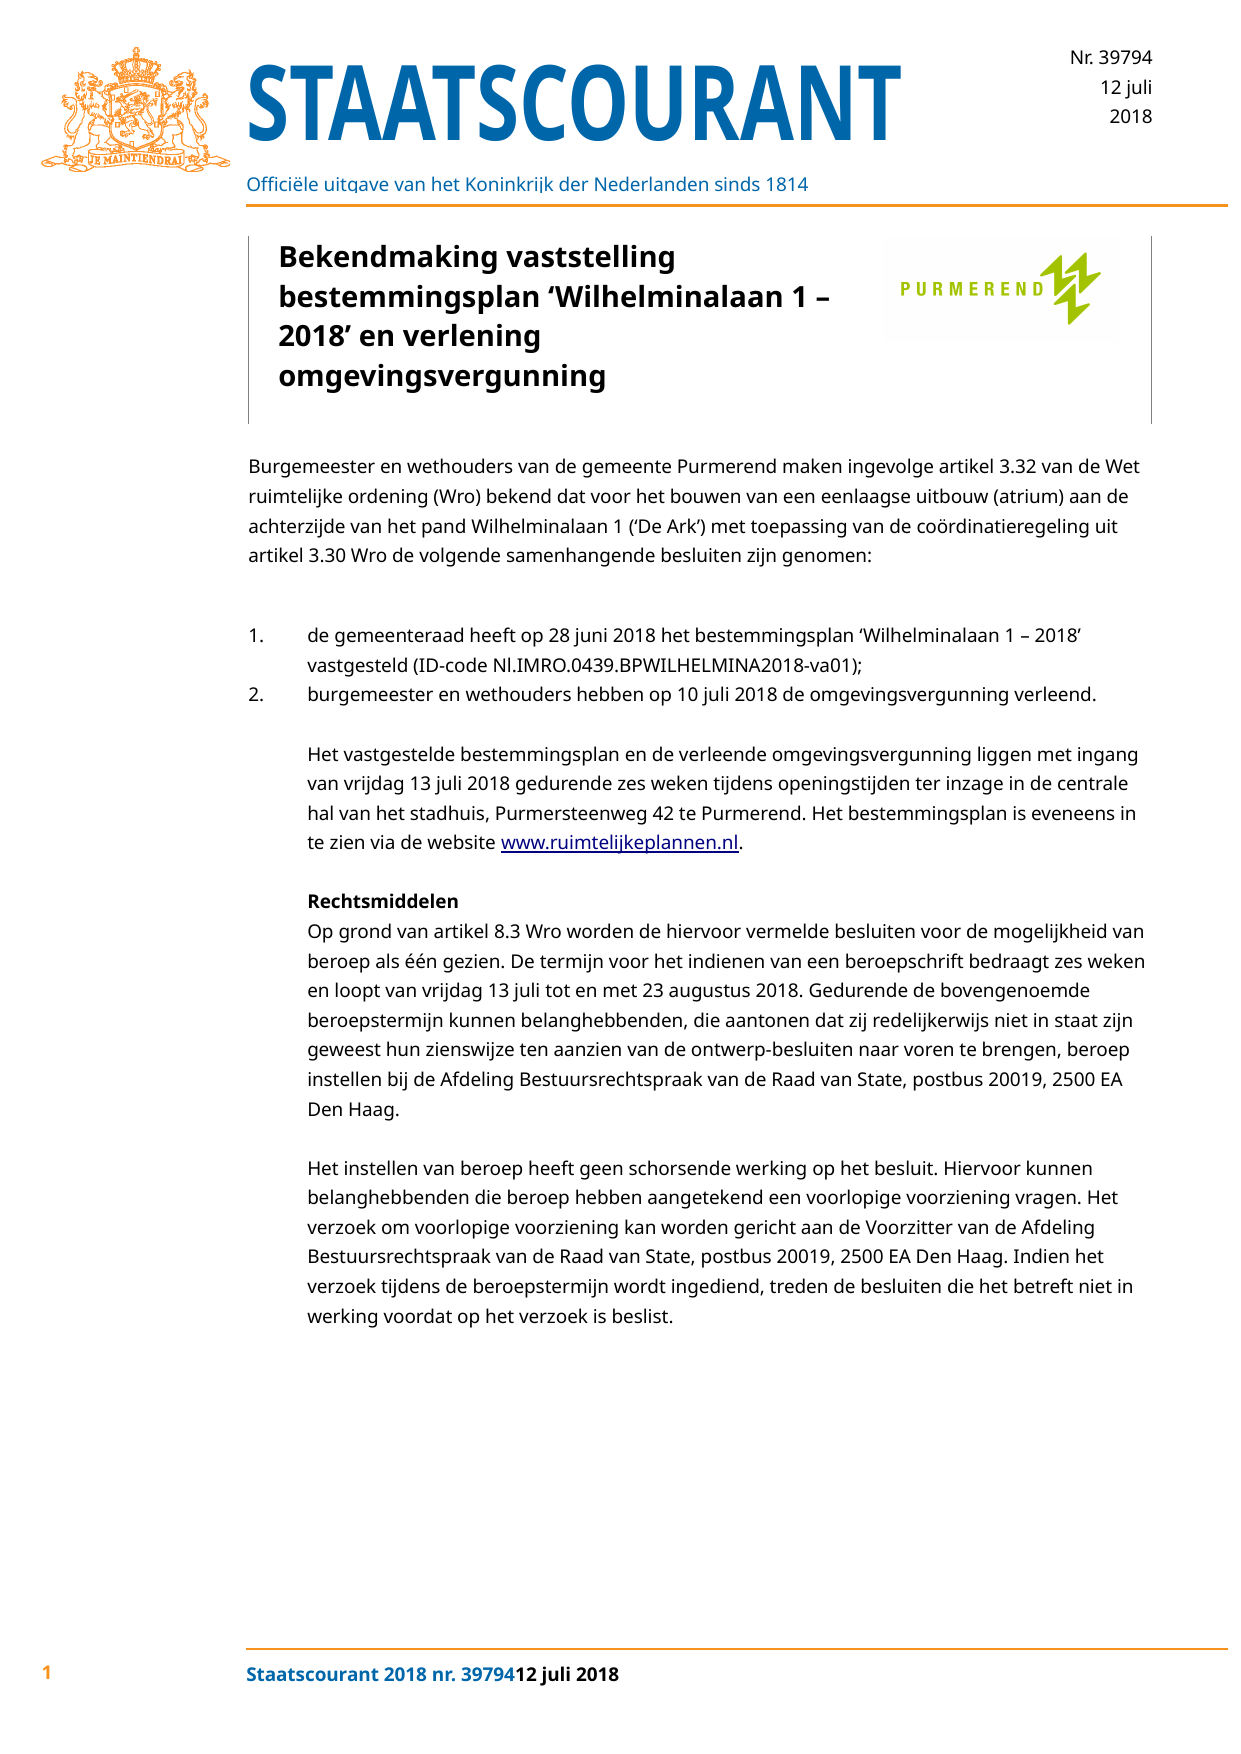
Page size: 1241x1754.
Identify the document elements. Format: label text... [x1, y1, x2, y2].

picture [41, 47, 231, 172]
text Burgemeester en wethouders van de gemeente Purmerend maken ingevolge artikel 3.32 van de Wet ruimtelijke ordening (Wro) bekend dat voor het bouwen van een eenlaagse uitbouw (atrium) aan de achterzijde van het pand Wilhelminalaan 1 (‘De Ark’) met toepassing van de coördinatieregeling uit artikel 3.30 Wro de volgende samenhangende besluiten zijn genomen: [248, 454, 1152, 568]
list Rechtsmiddelen [248, 889, 1152, 914]
list Op grond van artikel 8.3 Wro worden de hiervoor vermelde besluiten voor de mogelijkheid van beroep als één gezien. De termijn voor het indienen van een beroepschrift bedraagt zes weken en loopt van vrijdag 13 juli tot en met 23 augustus 2018. Gedurende de bovengenoemde beroepstermijn kunnen belanghebbenden, die aantonen dat zij redelijkerwijs niet in staat zijn geweest hun zienswijze ten aanzien van de ontwerp-besluiten naar voren te brengen, beroep instellen bij de Afdeling Bestuursrechtspraak van de Raad van State, postbus 20019, 2500 EA Den Haag. [248, 918, 1152, 1121]
picture [882, 236, 1119, 342]
table_header [850, 236, 1151, 424]
table_header Bekendmaking vaststelling bestemmingsplan ‘Wilhelminalaan 1 – 2018’ en verlening omgevingsvergunning [249, 236, 850, 424]
list burgemeester en wethouders hebben op 10 juli 2018 de omgevingsvergunning verleend. [248, 682, 1152, 707]
list Het vastgestelde bestemmingsplan en de verleende omgevingsvergunning liggen met ingang van vrijdag 13 juli 2018 gedurende zes weken tijdens openingstijden ter inzage in de centrale hal van het stadhuis, Purmersteenweg 42 te Purmerend. Het bestemmingsplan is eveneens in te zien via de website www.ruimtelijkeplannen.nl. [248, 741, 1152, 855]
list Het instellen van beroep heeft geen schorsende werking op het besluit. Hiervoor kunnen belanghebbenden die beroep hebben aangetekend een voorlopige voorziening vragen. Het verzoek om voorlopige voorziening kan worden gericht aan de Voorzitter van de Afdeling Bestuursrechtspraak van de Raad van State, postbus 20019, 2500 EA Den Haag. Indien het verzoek tijdens de beroepstermijn wordt ingediend, treden de besluiten die het betreft niet in werking voordat op het verzoek is beslist. [248, 1155, 1152, 1328]
list de gemeenteraad heeft op 28 juni 2018 het bestemmingsplan ‘Wilhelminalaan 1 – 2018’ vastgesteld (ID-code Nl.IMRO.0439.BPWILHELMINA2018-va01); [248, 622, 1152, 678]
